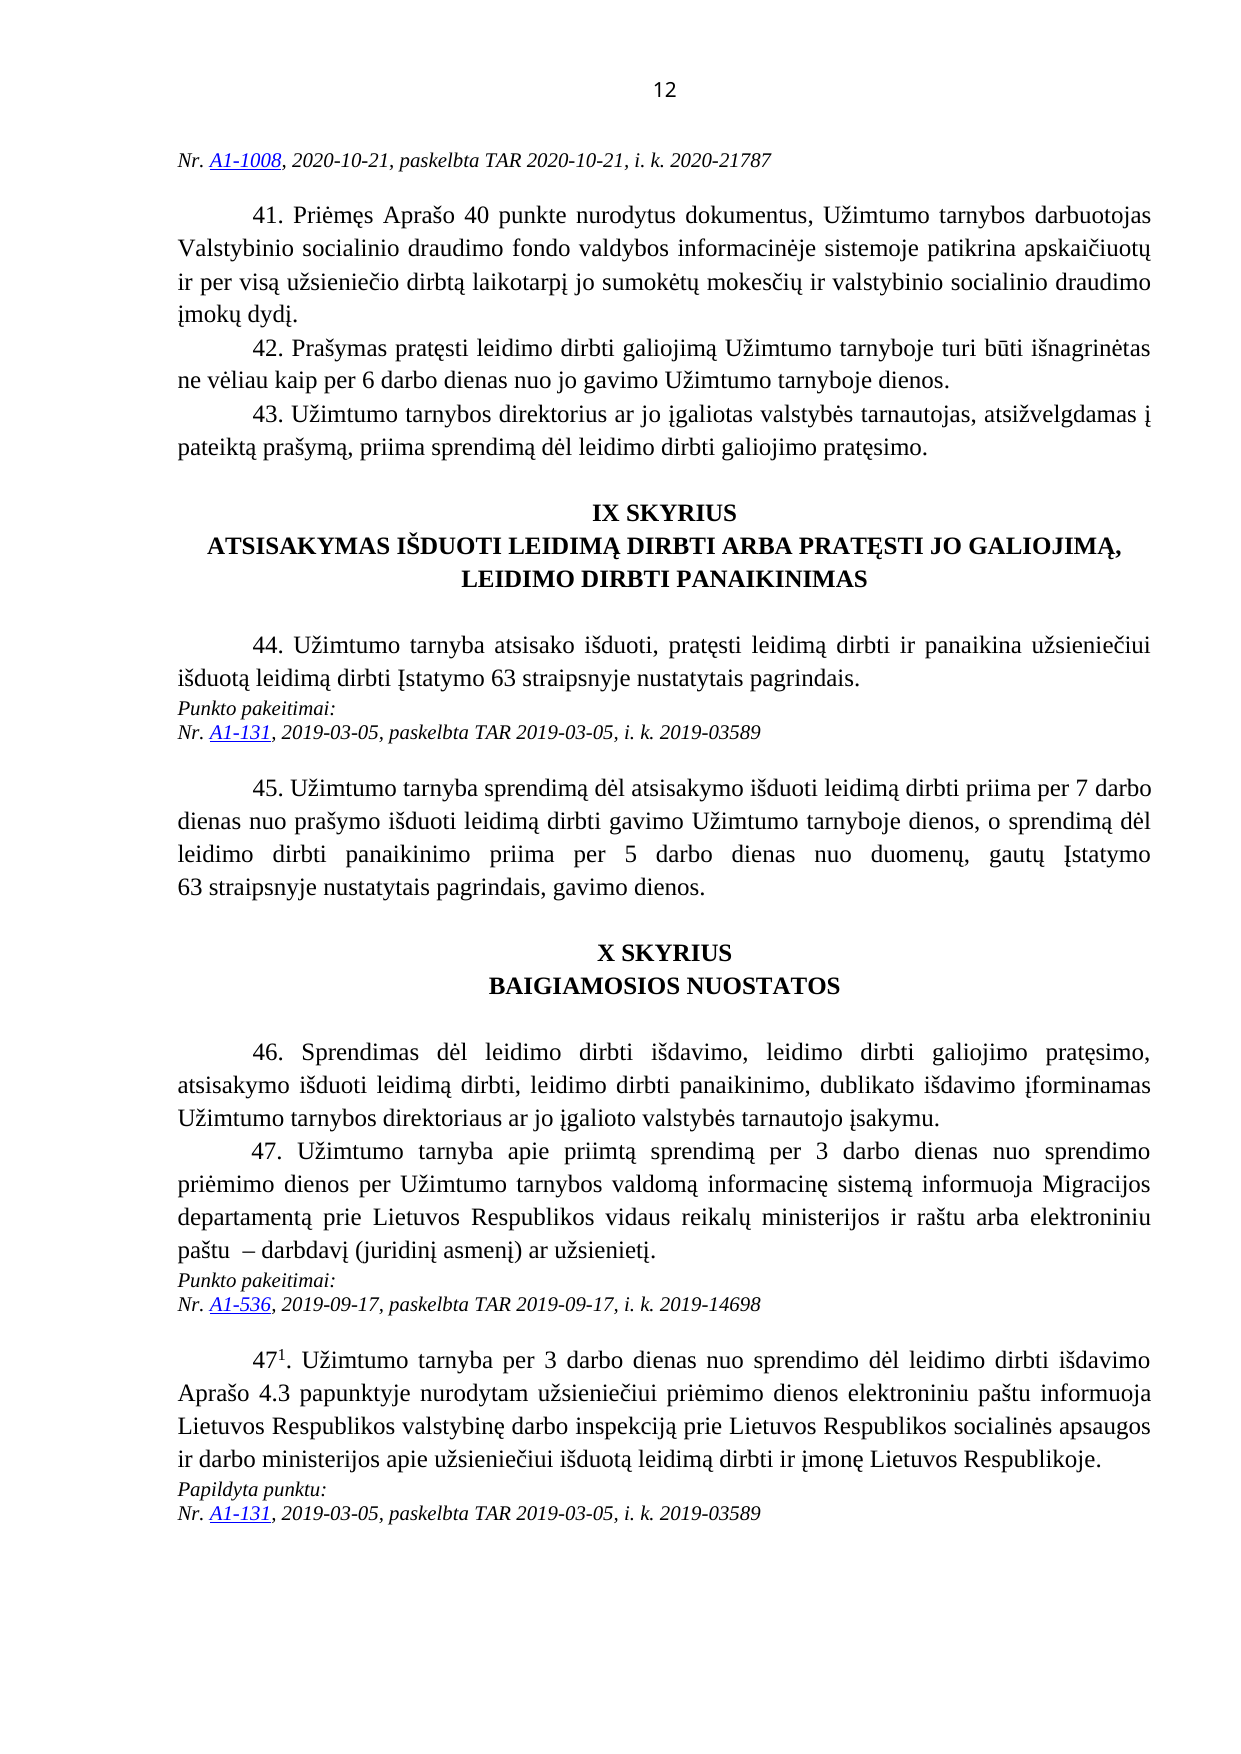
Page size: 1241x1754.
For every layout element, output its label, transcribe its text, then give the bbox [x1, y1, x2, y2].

text 47. Užimtumo tarnyba apie priimtą sprendimą per 3 darbo dienas nuo sprendimo priėmimo dienos per Užimtumo tarnybos valdomą informacinę sistemą informuoja Migracijos departamentą prie Lietuvos Respublikos vidaus reikalų ministerijos ir raštu arba elektroniniu paštu – darbdavį (juridinį asmenį) ar užsienietį. [177, 1136, 1152, 1264]
text 41. Priėmęs Aprašo 40 punkte nurodytus dokumentus, Užimtumo tarnybos darbuotojas Valstybinio socialinio draudimo fondo valdybos informacinėje sistemoje patikrina apskaičiuotų ir per visą užsieniečio dirbtą laikotarpį jo sumokėtų mokesčių ir valstybinio socialinio draudimo įmokų dydį. [177, 201, 1152, 328]
text 46. Sprendimas dėl leidimo dirbti išdavimo, leidimo dirbti galiojimo pratęsimo, atsisakymo išduoti leidimą dirbti, leidimo dirbti panaikinimo, dublikato išdavimo įforminamas Užimtumo tarnybos direktoriaus ar jo įgalioto valstybės tarnautojo įsakymu. [177, 1037, 1152, 1132]
text Punkto pakeitimai: [177, 696, 1152, 720]
text X SKYRIUS [177, 938, 1152, 967]
text 45. Užimtumo tarnyba sprendimą dėl atsisakymo išduoti leidimą dirbti priima per 7 darbo dienas nuo prašymo išduoti leidimą dirbti gavimo Užimtumo tarnyboje dienos, o sprendimą dėl leidimo dirbti panaikinimo priima per 5 darbo dienas nuo duomenų, gautų Įstatymo 63 straipsnyje nustatytais pagrindais, gavimo dienos. [177, 773, 1152, 901]
text Papildyta punktu: [177, 1477, 1152, 1501]
text Nr. A1-131, 2019-03-05, paskelbta TAR 2019-03-05, i. k. 2019-03589 [177, 1501, 1152, 1525]
text 44. Užimtumo tarnyba atsisako išduoti, pratęsti leidimą dirbti ir panaikina užsieniečiui išduotą leidimą dirbti Įstatymo 63 straipsnyje nustatytais pagrindais. [177, 630, 1152, 692]
text 43. Užimtumo tarnybos direktorius ar jo įgaliotas valstybės tarnautojas, atsižvelgdamas į pateiktą prašymą, priima sprendimą dėl leidimo dirbti galiojimo pratęsimo. [177, 399, 1152, 460]
text Nr. A1-131, 2019-03-05, paskelbta TAR 2019-03-05, i. k. 2019-03589 [177, 720, 1152, 744]
text 42. Prašymas pratęsti leidimo dirbti galiojimą Užimtumo tarnyboje turi būti išnagrinėtas ne vėliau kaip per 6 darbo dienas nuo jo gavimo Užimtumo tarnyboje dienos. [177, 333, 1152, 394]
text Nr. A1-536, 2019-09-17, paskelbta TAR 2019-09-17, i. k. 2019-14698 [177, 1292, 1152, 1316]
text IX SKYRIUS [177, 498, 1152, 526]
text 471. Užimtumo tarnyba per 3 darbo dienas nuo sprendimo dėl leidimo dirbti išdavimo Aprašo 4.3 papunktyje nurodytam užsieniečiui priėmimo dienos elektroniniu paštu informuoja Lietuvos Respublikos valstybinę darbo inspekciją prie Lietuvos Respublikos socialinės apsaugos ir darbo ministerijos apie užsieniečiui išduotą leidimą dirbti ir įmonę Lietuvos Respublikoje. [177, 1345, 1152, 1473]
text ATSISAKYMAS IŠDUOTI LEIDIMĄ DIRBTI ARBA PRATĘSTI JO GALIOJIMĄ, LEIDIMO DIRBTI PANAIKINIMAS [177, 531, 1152, 592]
text BAIGIAMOSIOS NUOSTATOS [177, 971, 1152, 999]
text Nr. A1-1008, 2020-10-21, paskelbta TAR 2020-10-21, i. k. 2020-21787 [177, 148, 1152, 172]
text Punkto pakeitimai: [177, 1268, 1152, 1292]
